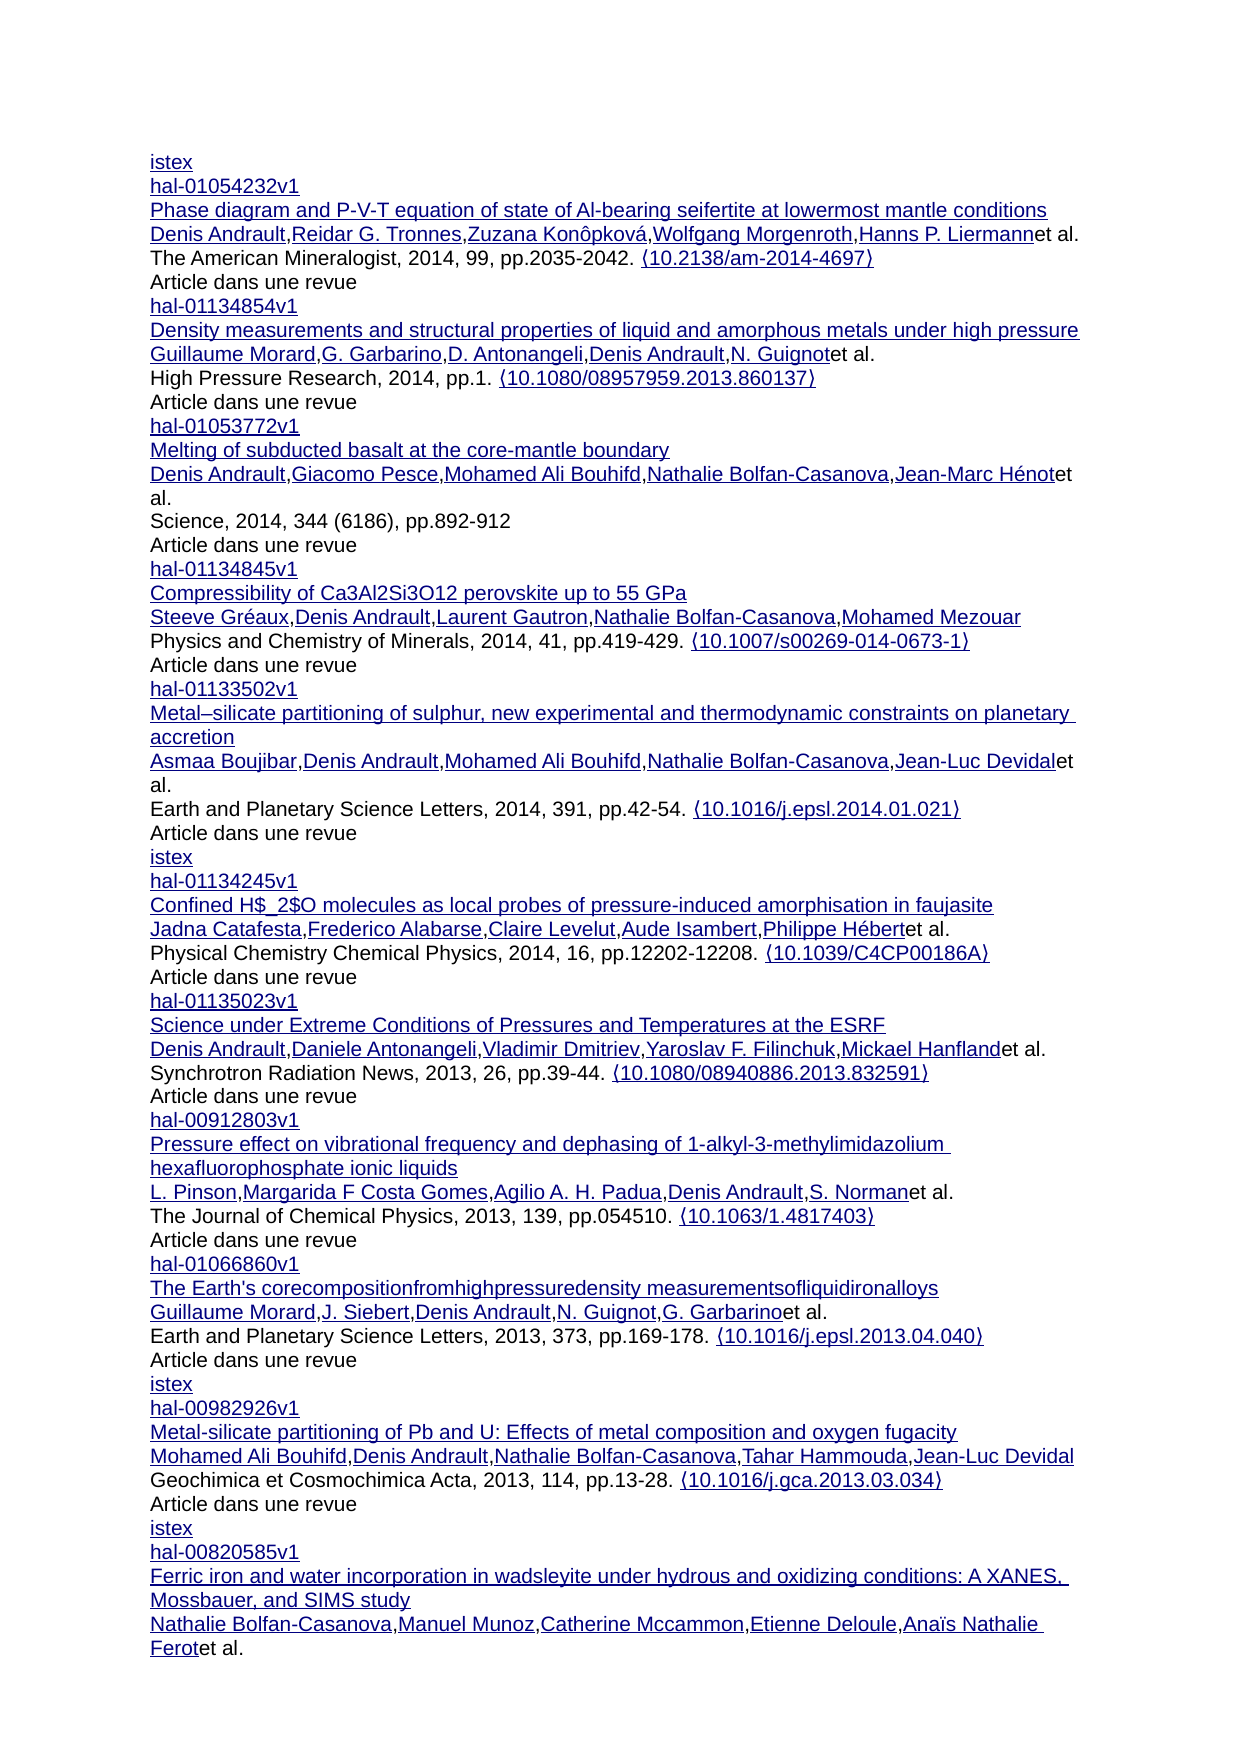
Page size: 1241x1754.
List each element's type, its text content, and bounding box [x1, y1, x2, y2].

table_cell Melting of subducted basalt at the core-mantle boundary Denis Andrault,Giacomo Pesce,Mohamed Ali Bouhifd,Nathalie Bolfan-Casanova,Jean-Marc Hénotet al. Science, 2014, 344 (6186), pp.892-912 Article dans une revue hal-01134845v1 [150, 438, 1090, 581]
table_cell Metal–silicate partitioning of sulphur, new experimental and thermodynamic constraints on planetary accretion Asmaa Boujibar,Denis Andrault,Mohamed Ali Bouhifd,Nathalie Bolfan-Casanova,Jean-Luc Devidalet al. Earth and Planetary Science Letters, 2014, 391, pp.42-54. ⟨10.1016/j.epsl.2014.01.021⟩ Article dans une revue istex hal-01134245v1 [150, 701, 1090, 893]
table_cell Confined H$_2$O molecules as local probes of pressure-induced amorphisation in faujasite Jadna Catafesta,Frederico Alabarse,Claire Levelut,Aude Isambert,Philippe Hébertet al. Physical Chemistry Chemical Physics, 2014, 16, pp.12202-12208. ⟨10.1039/C4CP00186A⟩ Article dans une revue hal-01135023v1 [150, 893, 1090, 1012]
table_cell istex hal-01054232v1 [150, 150, 1090, 198]
table_cell Metal-silicate partitioning of Pb and U: Effects of metal composition and oxygen fugacity Mohamed Ali Bouhifd,Denis Andrault,Nathalie Bolfan-Casanova,Tahar Hammouda,Jean-Luc Devidal Geochimica et Cosmochimica Acta, 2013, 114, pp.13-28. ⟨10.1016/j.gca.2013.03.034⟩ Article dans une revue istex hal-00820585v1 [150, 1420, 1090, 1563]
table_cell Pressure effect on vibrational frequency and dephasing of 1-alkyl-3-methylimidazolium hexafluorophosphate ionic liquids L. Pinson,Margarida F Costa Gomes,Agilio A. H. Padua,Denis Andrault,S. Normanet al. The Journal of Chemical Physics, 2013, 139, pp.054510. ⟨10.1063/1.4817403⟩ Article dans une revue hal-01066860v1 [150, 1132, 1090, 1276]
table_cell Density measurements and structural properties of liquid and amorphous metals under high pressure Guillaume Morard,G. Garbarino,D. Antonangeli,Denis Andrault,N. Guignotet al. High Pressure Research, 2014, pp.1. ⟨10.1080/08957959.2013.860137⟩ Article dans une revue hal-01053772v1 [150, 318, 1090, 437]
table_cell Science under Extreme Conditions of Pressures and Temperatures at the ESRF Denis Andrault,Daniele Antonangeli,Vladimir Dmitriev,Yaroslav F. Filinchuk,Mickael Hanflandet al. Synchrotron Radiation News, 2013, 26, pp.39-44. ⟨10.1080/08940886.2013.832591⟩ Article dans une revue hal-00912803v1 [150, 1013, 1090, 1132]
table_cell Compressibility of Ca3Al2Si3O12 perovskite up to 55 GPa Steeve Gréaux,Denis Andrault,Laurent Gautron,Nathalie Bolfan-Casanova,Mohamed Mezouar Physics and Chemistry of Minerals, 2014, 41, pp.419-429. ⟨10.1007/s00269-014-0673-1⟩ Article dans une revue hal-01133502v1 [150, 581, 1090, 701]
table_cell Phase diagram and P-V-T equation of state of Al-bearing seifertite at lowermost mantle conditions Denis Andrault,Reidar G. Tronnes,Zuzana Konôpková,Wolfgang Morgenroth,Hanns P. Liermannet al. The American Mineralogist, 2014, 99, pp.2035-2042. ⟨10.2138/am-2014-4697⟩ Article dans une revue hal-01134854v1 [150, 198, 1090, 318]
table_cell The Earth's corecompositionfromhighpressuredensity measurementsofliquidironalloys Guillaume Morard,J. Siebert,Denis Andrault,N. Guignot,G. Garbarinoet al. Earth and Planetary Science Letters, 2013, 373, pp.169-178. ⟨10.1016/j.epsl.2013.04.040⟩ Article dans une revue istex hal-00982926v1 [150, 1276, 1090, 1420]
table_cell Ferric iron and water incorporation in wadsleyite under hydrous and oxidizing conditions: A XANES, Mossbauer, and SIMS study Nathalie Bolfan-Casanova,Manuel Munoz,Catherine Mccammon,Etienne Deloule,Anaïs Nathalie Ferotet al. [150, 1564, 1090, 1659]
